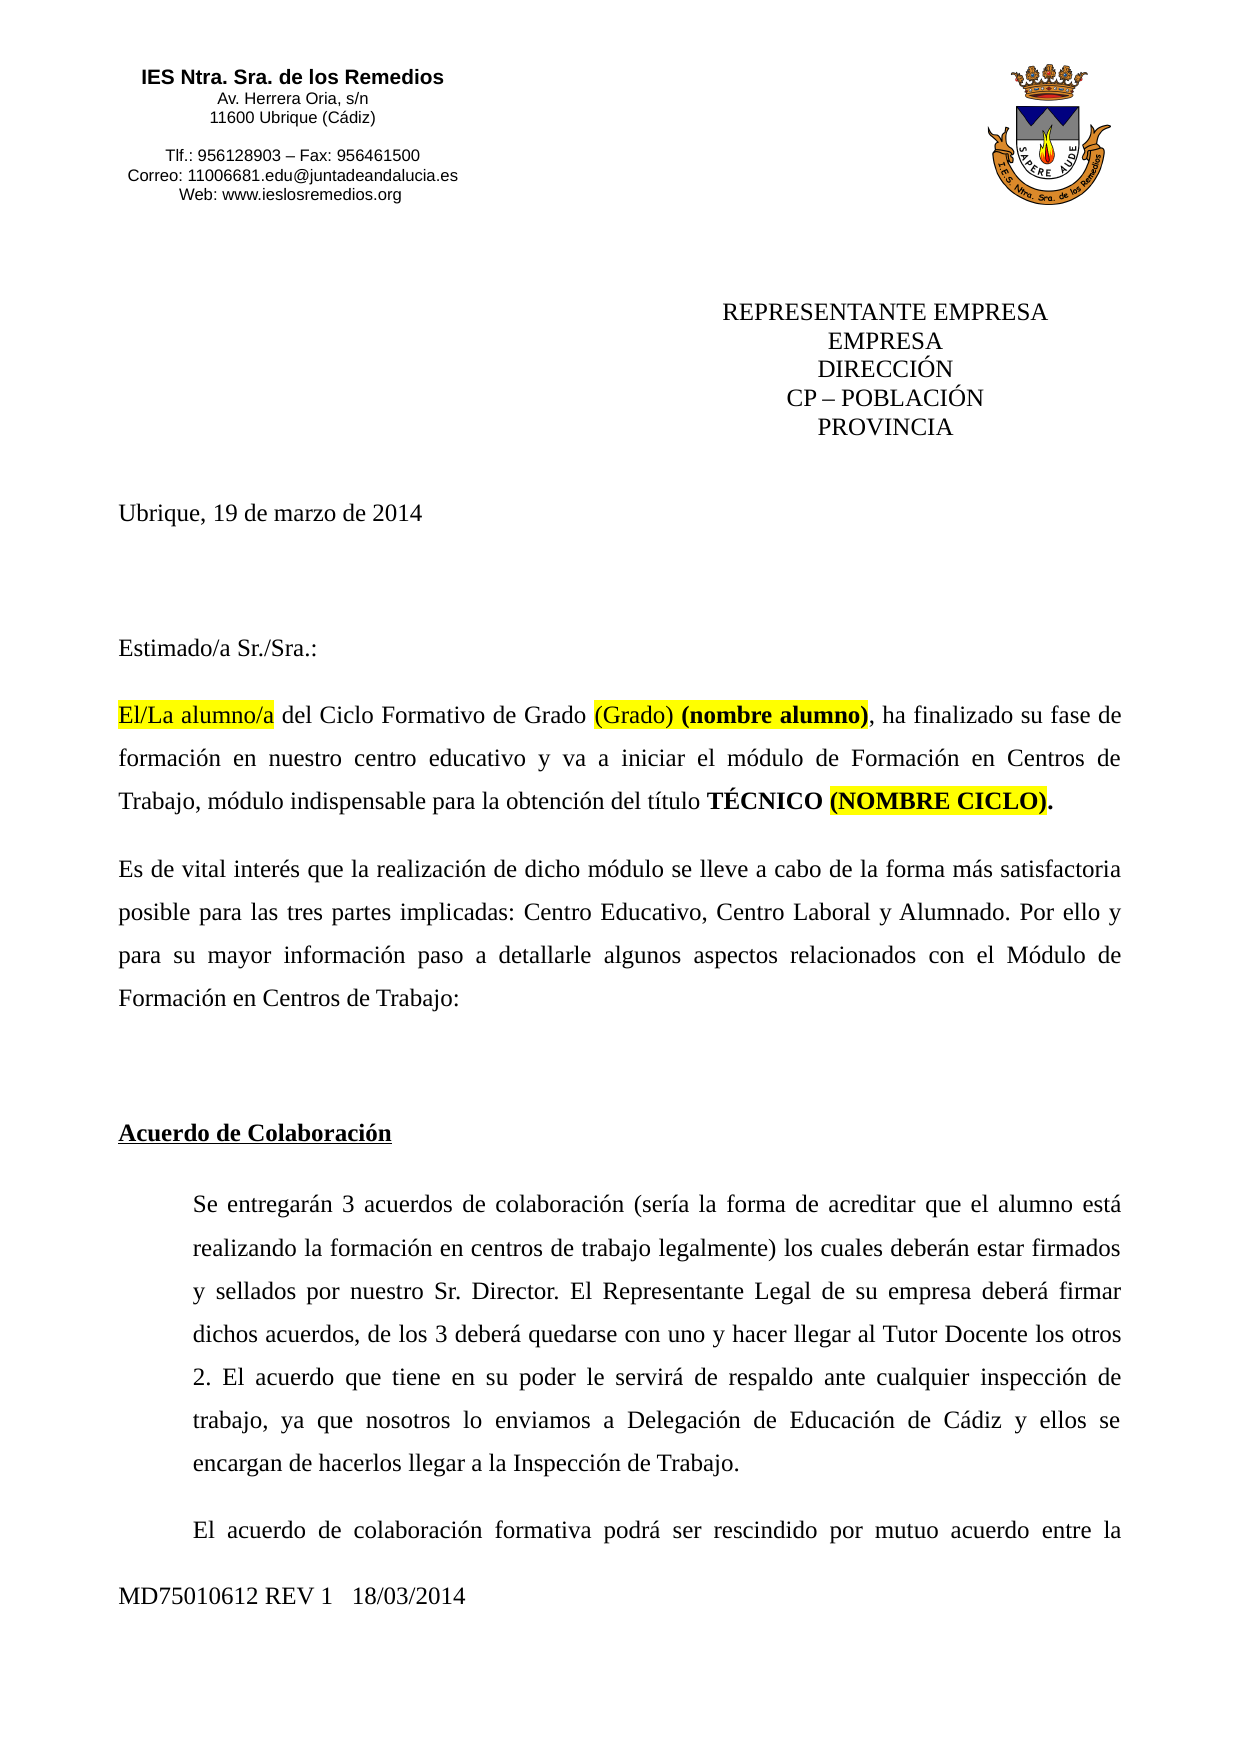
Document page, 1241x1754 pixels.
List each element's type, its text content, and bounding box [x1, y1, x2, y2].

text Ubrique, 19 de marzo de 2014 [118, 498, 1122, 527]
subtitle Acuerdo de Colaboración [118, 1118, 1122, 1146]
text Es de vital interés que la realización de dicho módulo se lleve a cabo de la forma más satisfactoria posible para las tres partes implicadas: Centro Educativo, Centro Laboral y Alumnado. Por ello y para su mayor información paso a detallarle algunos aspectos relacionados con el Módulo de Formación en Centros de Trabajo: [118, 854, 1122, 1012]
text El acuerdo de colaboración formativa podrá ser rescindido por mutuo acuerdo entre la [193, 1516, 1122, 1544]
text Se entregarán 3 acuerdos de colaboración (sería la forma de acreditar que el alumno está realizando la formación en centros de trabajo legalmente) los cuales deberán estar firmados y sellados por nuestro Sr. Director. El Representante Legal de su empresa deberá firmar dichos acuerdos, de los 3 deberá quedarse con uno y hacer llegar al Tutor Docente los otros 2. El acuerdo que tiene en su poder le servirá de respaldo ante cualquier inspección de trabajo, ya que nosotros lo enviamos a Delegación de Educación de Cádiz y ellos se encargan de hacerlos llegar a la Inspección de Trabajo. [193, 1189, 1122, 1477]
text El/La alumno/a del Ciclo Formativo de Grado (Grado) (nombre alumno), ha finalizado su fase de formación en nuestro centro educativo y va a iniciar el módulo de Formación en Centros de Trabajo, módulo indispensable para la obtención del título TÉCNICO (NOMBRE CICLO). [118, 700, 1122, 815]
text REPRESENTANTE EMPRESA EMPRESA DIRECCIÓN CP – POBLACIÓN PROVINCIA [118, 297, 1122, 469]
picture [987, 64, 1111, 205]
text Estimado/a Sr./Sra.: [118, 633, 1122, 662]
